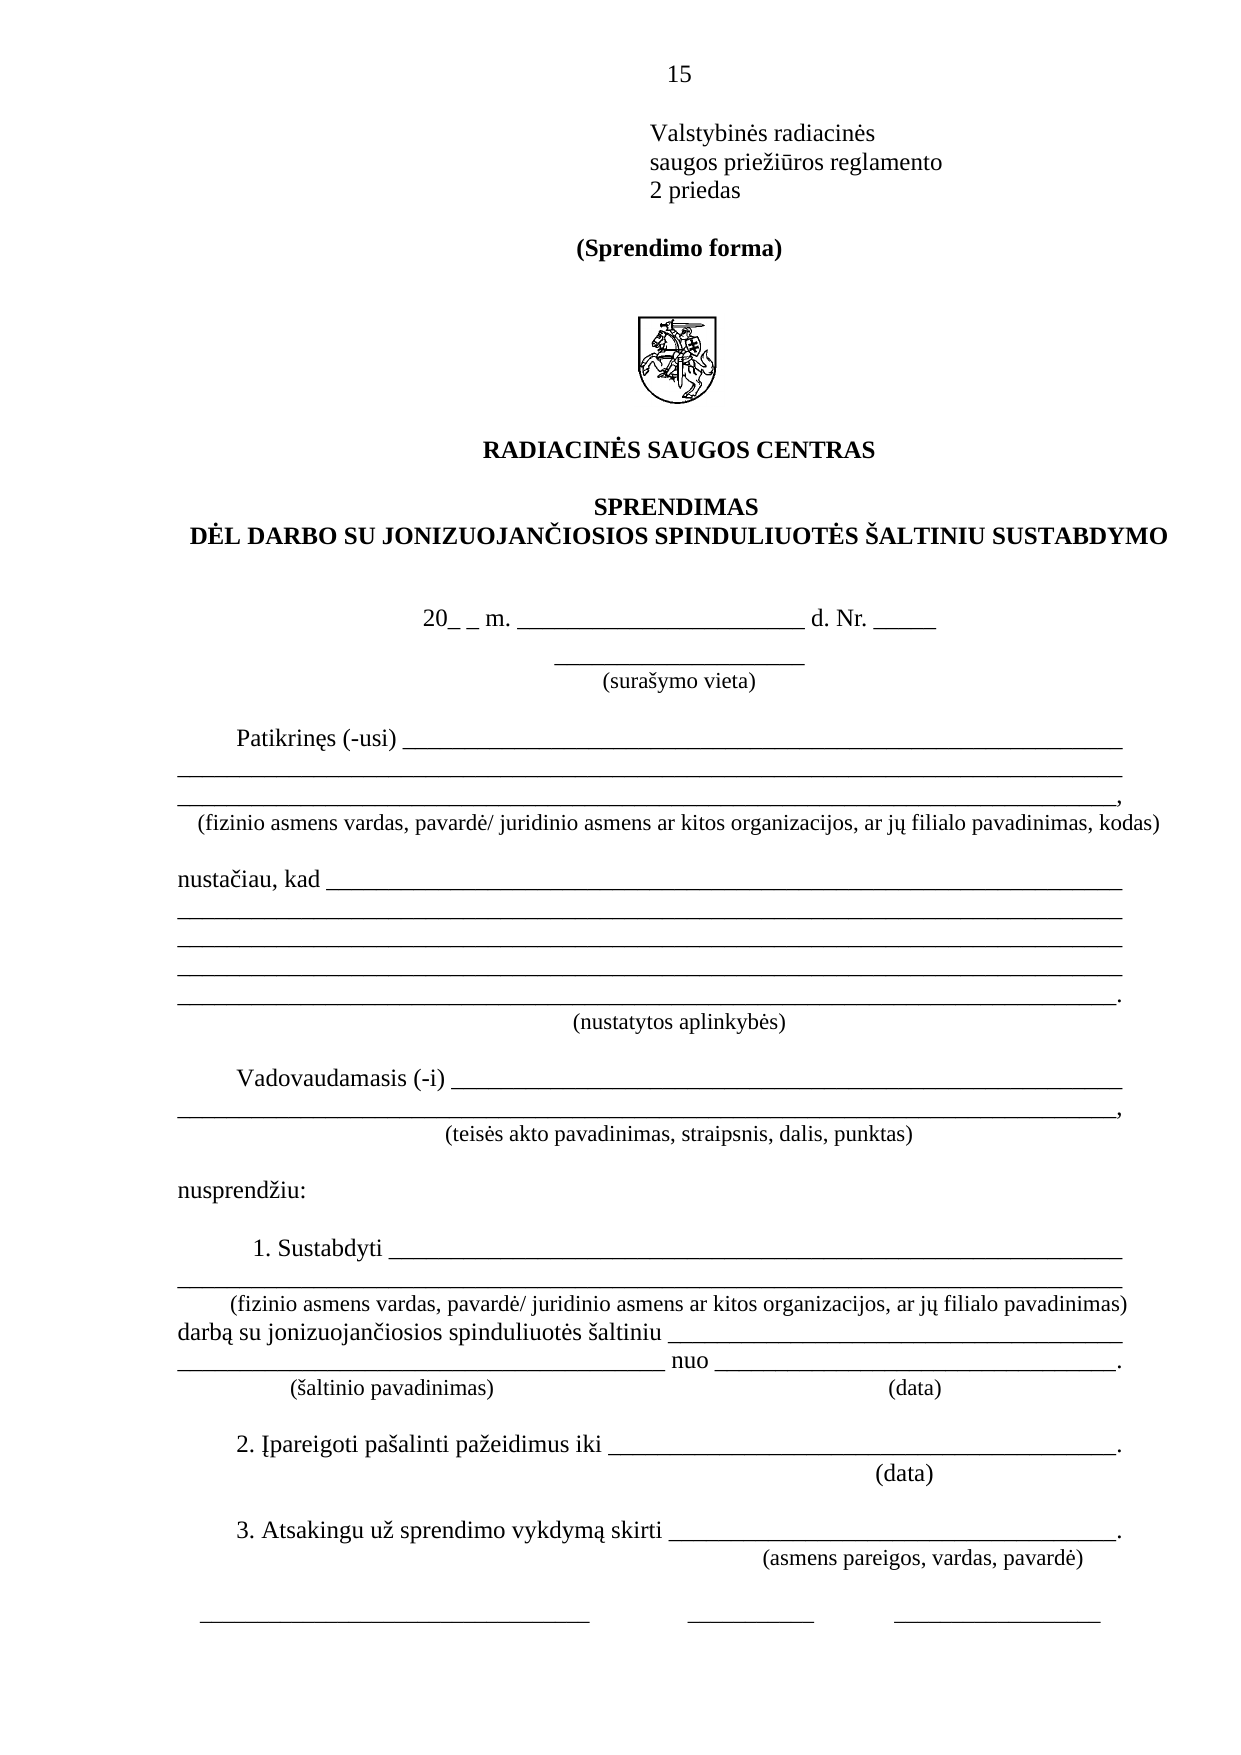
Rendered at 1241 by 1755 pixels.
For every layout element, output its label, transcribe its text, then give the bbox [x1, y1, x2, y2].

text 20_ _ m. _______________________ d. Nr. _____ [177, 603, 1181, 631]
text ____________________ [177, 639, 1181, 667]
text _ [177, 893, 1181, 921]
text _ [177, 950, 1181, 979]
table_header __________________________________ [189, 1600, 638, 1636]
text Vadovaudamasis (-i) [177, 1063, 1181, 1092]
text (Sprendimo forma) [177, 233, 1181, 262]
text _ , [177, 780, 1181, 809]
text (fizinio asmens vardas, pavardė/ juridinio asmens ar kitos organizacijos, ar jų filialo pavadinimas, kodas) [177, 809, 1181, 835]
text _ [177, 1262, 1181, 1290]
text (data) [627, 1458, 1181, 1487]
table_header [639, 1600, 663, 1636]
text 1. Sustabdyti [177, 1233, 1181, 1262]
text Valstybinės radiacinės [649, 118, 1181, 147]
text (teisės akto pavadinimas, straipsnis, dalis, punktas) [177, 1120, 1181, 1147]
text saugos priežiūros reglamento [649, 147, 1181, 176]
text (herbas) [177, 291, 1181, 406]
text darbą su jonizuojančiosios spinduliuotės šaltiniu [177, 1317, 1181, 1346]
text nustačiau, kad [177, 864, 1181, 893]
subtitle Patikrinęs (-usi) [177, 723, 1181, 751]
text (fizinio asmens vardas, pavardė/ juridinio asmens ar kitos organizacijos, ar jų filialo pavadinimas) [177, 1290, 1181, 1317]
text 2. Įpareigoti pašalinti pažeidimus iki . [177, 1429, 1181, 1458]
text 2 priedas [649, 176, 1181, 204]
table_header [839, 1600, 863, 1636]
text _ [177, 751, 1181, 780]
text (šaltinio pavadinimas) (data) [290, 1374, 1181, 1401]
text RADIACINĖS SAUGOS CENTRAS [177, 435, 1181, 464]
table_header ___________ [663, 1600, 838, 1636]
text nusprendžiu: [177, 1175, 1181, 1204]
table_header __________________ [863, 1600, 1132, 1636]
text (asmens pareigos, vardas, pavardė) [665, 1544, 1181, 1571]
text _ . [177, 979, 1181, 1008]
text _ , [177, 1092, 1181, 1120]
text _ [177, 921, 1181, 950]
text _______________________________________ nuo . [177, 1346, 1181, 1374]
text SPRENDIMAS DĖL DARBO SU JONIZUOJANČIOSIOS SPINDULIUOTĖS ŠALTINIU SUSTABDYMO [177, 492, 1181, 550]
text (nustatytos aplinkybės) [177, 1008, 1181, 1034]
text 3. Atsakingu už sprendimo vykdymą skirti . [177, 1516, 1181, 1544]
text (surašymo vieta) [177, 667, 1181, 694]
